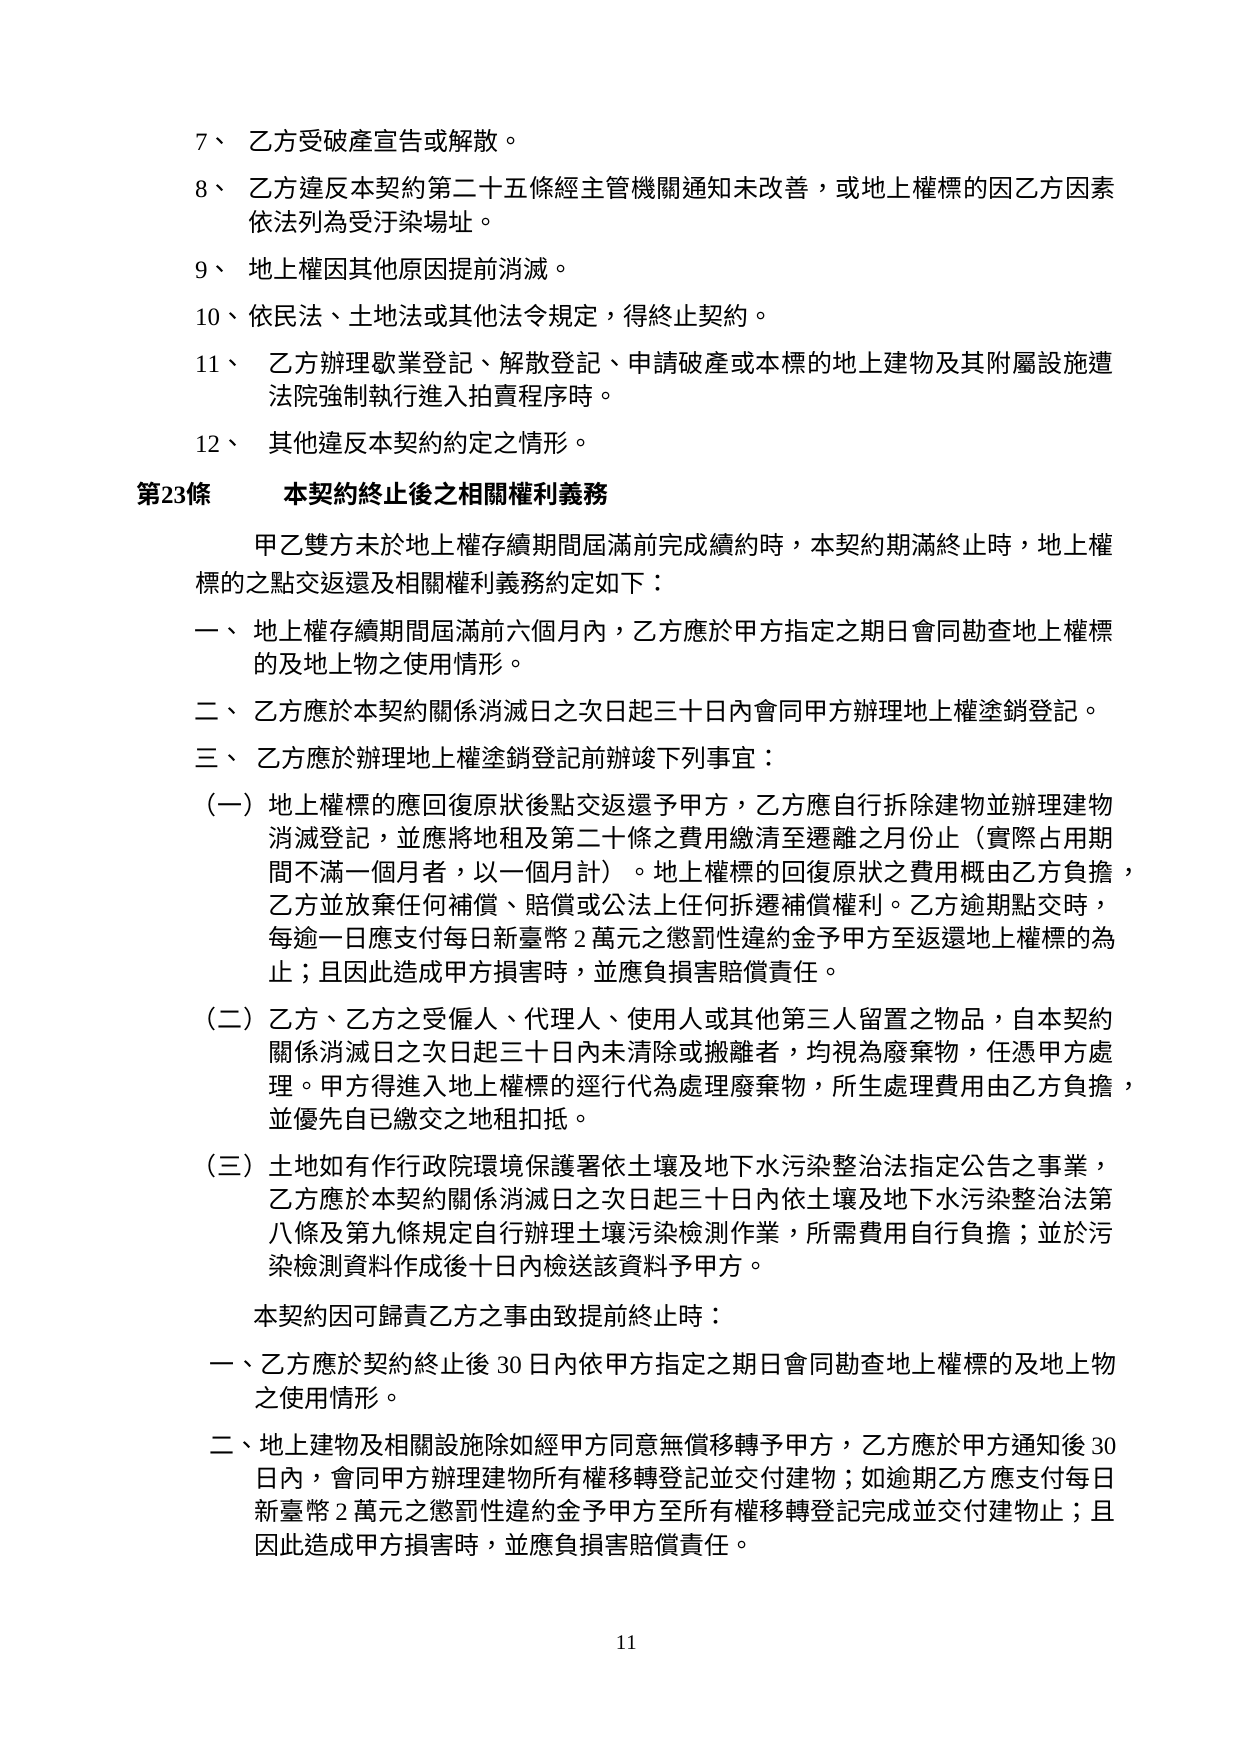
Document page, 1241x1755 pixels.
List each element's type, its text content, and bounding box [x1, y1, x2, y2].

text 二、 乙方應於本契約關係消滅日之次日起三十日內會同甲方辦理地上權塗銷登記。 [194, 694, 1116, 727]
list 依民法、土地法或其他法令規定，得終止契約。 [195, 299, 1116, 332]
list 乙方違反本契約第二十五條經主管機關通知未改善，或地上權標的因乙方因素依法列為受汙染場址。 [195, 171, 1116, 238]
text （二）乙方、乙方之受僱人、代理人、使用人或其他第三人留置之物品，自本契約關係消滅日之次日起三十日內未清除或搬離者，均視為廢棄物，任憑甲方處理。甲方得進入地上權標的逕行代為處理廢棄物，所生處理費用由乙方負擔，並優先自已繳交之地租扣抵。 [192, 1002, 1116, 1135]
list 乙方辦理歇業登記、解散登記、申請破產或本標的地上建物及其附屬設施遭法院強制執行進入拍賣程序時。 [195, 346, 1116, 412]
text 三、 乙方應於辦理地上權塗銷登記前辦竣下列事宜： [194, 741, 1116, 774]
text 甲乙雙方未於地上權存續期間屆滿前完成續約時，本契約期滿終止時，地上權標的之點交返還及相關權利義務約定如下： [195, 524, 1116, 599]
list 其他違反本契約約定之情形。 [195, 426, 1116, 459]
list 乙方受破產宣告或解散。 [195, 124, 1116, 157]
text （三）土地如有作行政院環境保護署依土壤及地下水污染整治法指定公告之事業，乙方應於本契約關係消滅日之次日起三十日內依土壤及地下水污染整治法第八條及第九條規定自行辦理土壤污染檢測作業，所需費用自行負擔；並於污染檢測資料作成後十日內檢送該資料予甲方。 [192, 1149, 1116, 1282]
list 地上權因其他原因提前消滅。 [195, 252, 1116, 285]
text （一）地上權標的應回復原狀後點交返還予甲方，乙方應自行拆除建物並辦理建物消滅登記，並應將地租及第二十條之費用繳清至遷離之月份止（實際占用期間不滿一個月者，以一個月計）。地上權標的回復原狀之費用概由乙方負擔，乙方並放棄任何補償、賠償或公法上任何拆遷補償權利。乙方逾期點交時，每逾一日應支付每日新臺幣2萬元之懲罰性違約金予甲方至返還地上權標的為止；且因此造成甲方損害時，並應負損害賠償責任。 [192, 788, 1116, 988]
text 一、乙方應於契約終止後30日內依甲方指定之期日會同勘查地上權標的及地上物之使用情形。 [209, 1347, 1116, 1414]
text 二、地上建物及相關設施除如經甲方同意無償移轉予甲方，乙方應於甲方通知後30日內，會同甲方辦理建物所有權移轉登記並交付建物；如逾期乙方應支付每日新臺幣2萬元之懲罰性違約金予甲方至所有權移轉登記完成並交付建物止；且因此造成甲方損害時，並應負損害賠償責任。 [209, 1427, 1116, 1561]
text 本契約因可歸責乙方之事由致提前終止時： [195, 1296, 1116, 1333]
text 一、 地上權存續期間屆滿前六個月內，乙方應於甲方指定之期日會同勘查地上權標的及地上物之使用情形。 [194, 613, 1116, 680]
list 本契約終止後之相關權利義務 [136, 473, 1116, 511]
